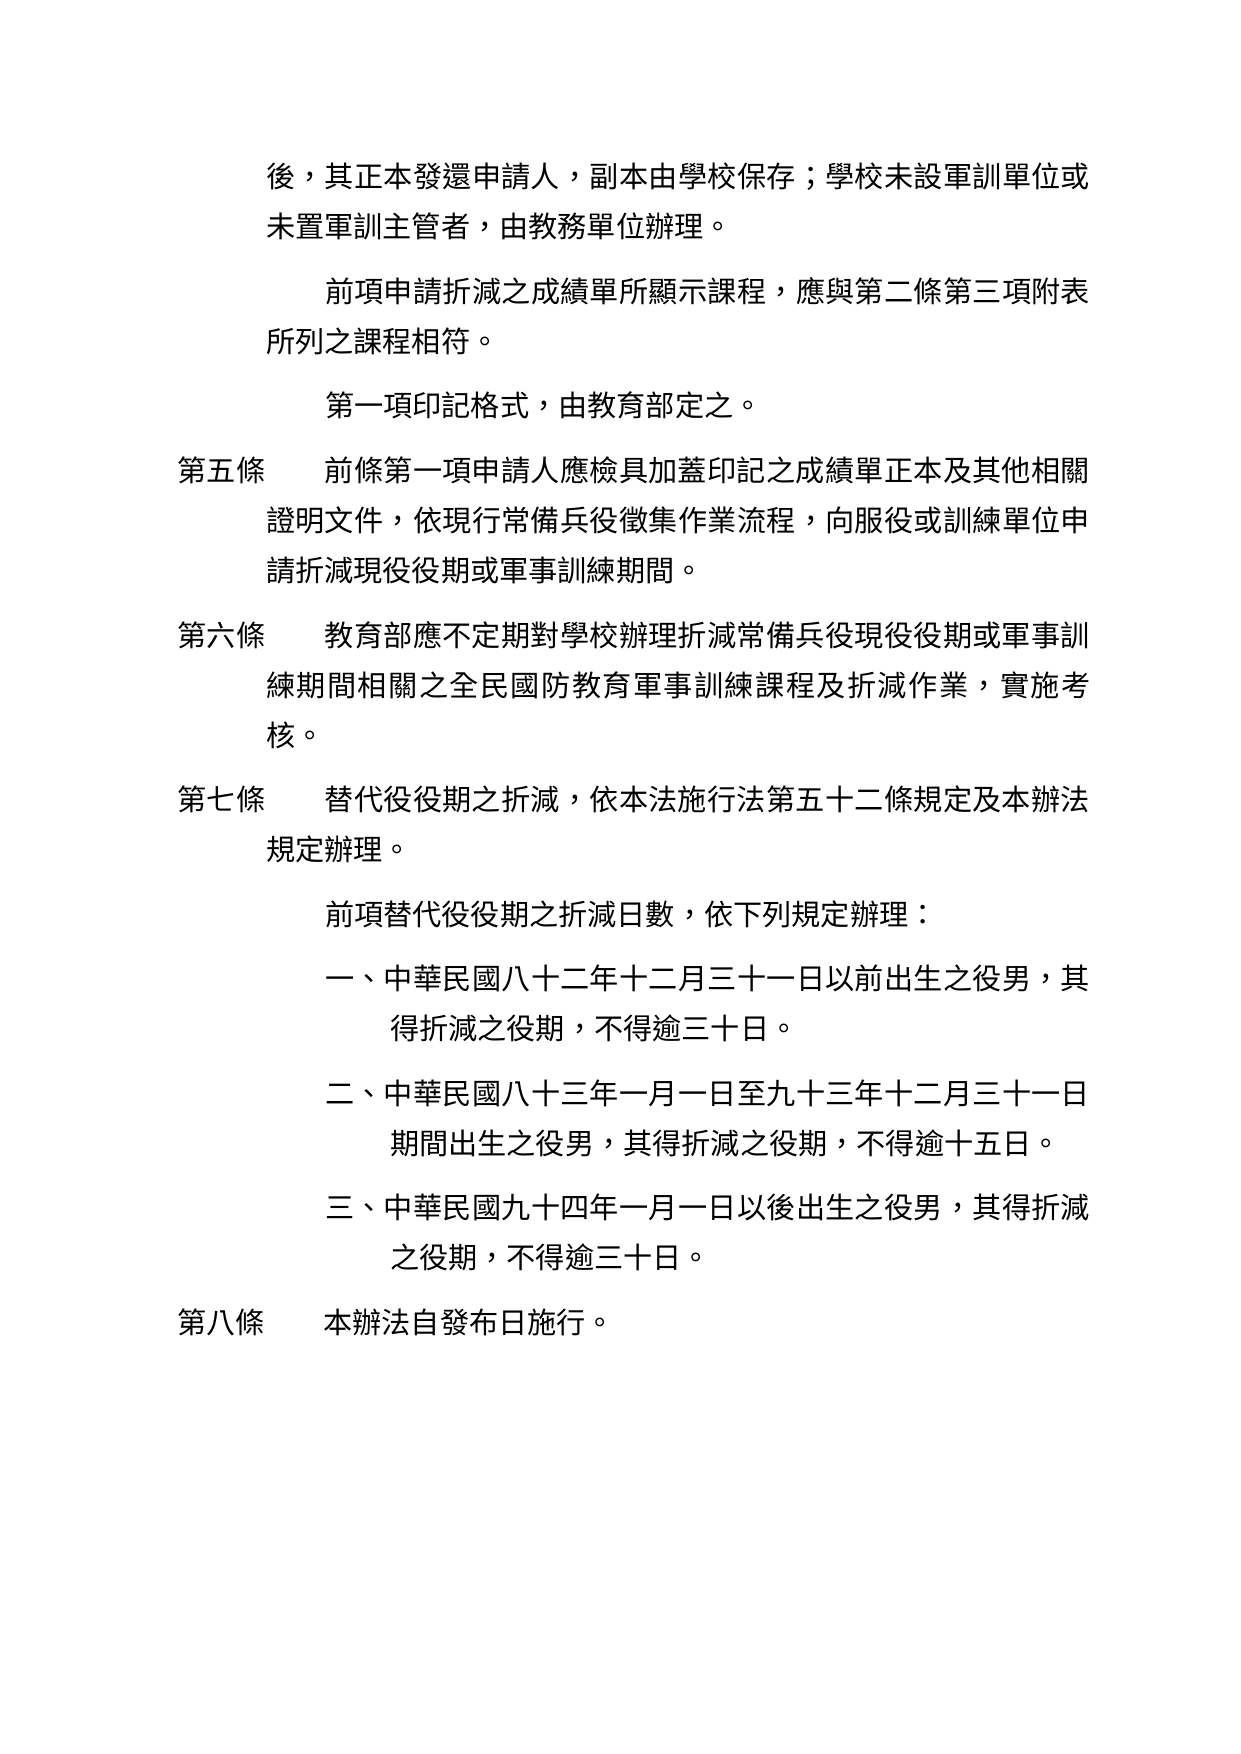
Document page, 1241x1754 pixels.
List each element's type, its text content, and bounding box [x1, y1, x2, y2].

text 第八條 本辦法自發布日施行。 [177, 1293, 1092, 1343]
text 第六條 教育部應不定期對學校辦理折減常備兵役現役役期或軍事訓練期間相關之全民國防教育軍事訓練課程及折減作業，實施考核。 [177, 606, 1092, 756]
text 第五條 前條第一項申請人應檢具加蓋印記之成績單正本及其他相關證明文件，依現行常備兵役徵集作業流程，向服役或訓練單位申請折減現役役期或軍事訓練期間。 [177, 441, 1092, 591]
text 前項替代役役期之折減日數，依下列規定辦理： [266, 885, 1092, 935]
text 第一項印記格式，由教育部定之。 [266, 377, 1092, 427]
text 一、中華民國八十二年十二月三十一日以前出生之役男，其得折減之役期，不得逾三十日。 [325, 950, 1092, 1050]
text 三、中華民國九十四年一月一日以後出生之役男，其得折減之役期，不得逾三十日。 [325, 1179, 1092, 1279]
text 前項申請折減之成績單所顯示課程，應與第二條第三項附表所列之課程相符。 [266, 262, 1092, 362]
text 後，其正本發還申請人，副本由學校保存；學校未設軍訓單位或未置軍訓主管者，由教務單位辦理。 [177, 148, 1092, 248]
text 第七條 替代役役期之折減，依本法施行法第五十二條規定及本辦法規定辦理。 [177, 771, 1092, 871]
text 二、中華民國八十三年一月一日至九十三年十二月三十一日期間出生之役男，其得折減之役期，不得逾十五日。 [325, 1064, 1092, 1164]
